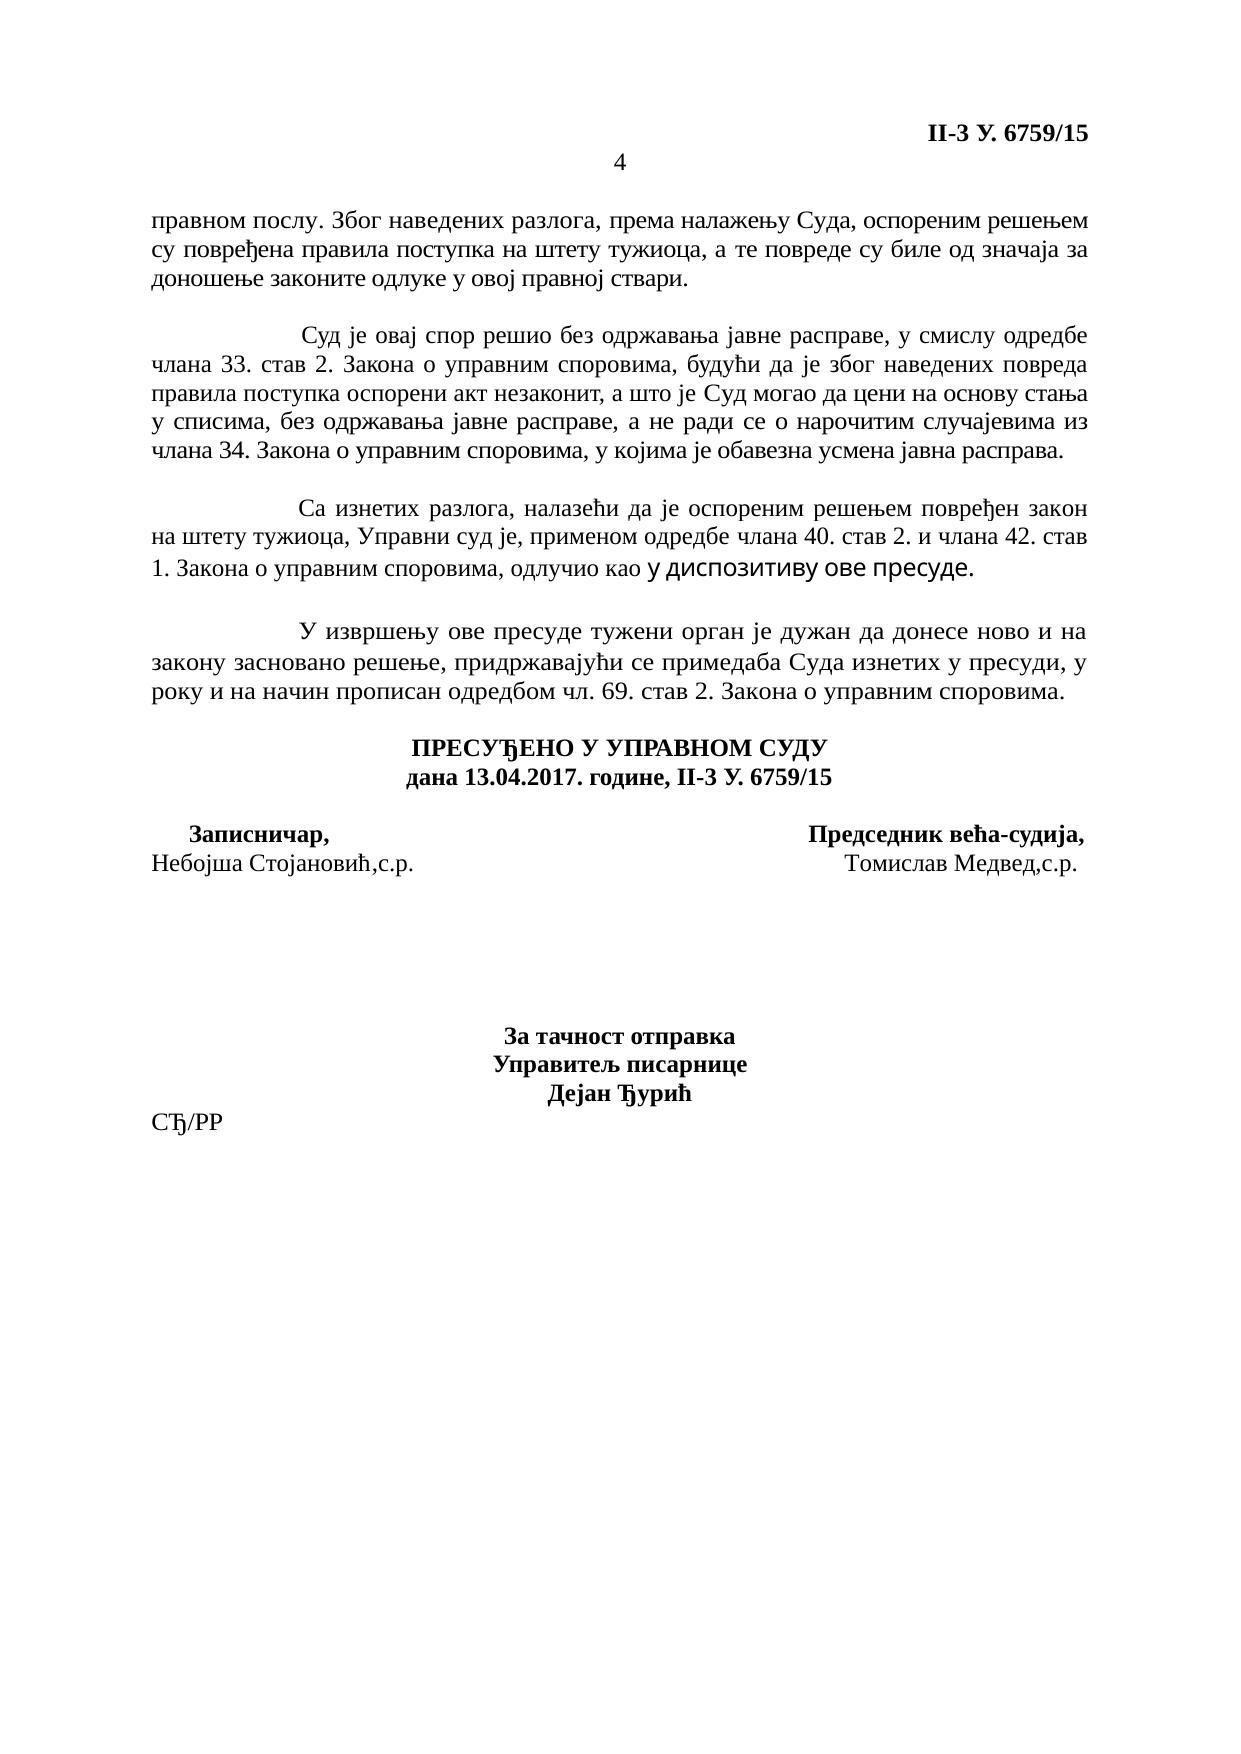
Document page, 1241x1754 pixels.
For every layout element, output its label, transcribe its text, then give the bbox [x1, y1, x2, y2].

text За тачност отправка [151, 1021, 1088, 1049]
text СЂ/РР [151, 1107, 1087, 1136]
text Небојша Стојановић ,с.р. Томислав Медвед,с.р. [151, 848, 1087, 877]
text Управитељ писарнице [151, 1049, 1088, 1078]
text ПРЕСУЂЕНО У УПРАВНОМ СУДУ [151, 733, 1088, 762]
text Записничар, Председник већа-судија, [151, 819, 1087, 848]
text Дејан Ђурић [151, 1078, 1088, 1107]
text Суд је овај спор решио без одржавања јавне расправе, у смислу одредбе члана 33. став 2. Закона о управним споровима, будући да је због наведених повреда правила поступка оспорени акт незаконит, а што је Суд могао да цени на основу стања у списима, без одржавања јавне расправе, а не ради се о нарочитим случајевима из члана 34. Закона о управним споровима, у којима је обавезна усмена јавна расправа. [151, 320, 1088, 464]
text правном послу. Због наведених разлога, према налажењу Суда, оспореним решењем су повређена правила поступка на штету тужиоца, а те повреде су биле од значаја за доношење законите одлуке у овој правној ствари. [151, 205, 1088, 291]
text дана 13.04.2017. године, II-3 У. 6759/15 [151, 762, 1087, 791]
text Са изнетих разлога, налазећи да je оспореним решењем повређен закон на штету тужиоца, Управни суд је, применом одредбе члана 40. став 2. и члана 42. став 1. Закона о управним споровима, одлучио као у диспозитиву ове пресуде. [151, 493, 1088, 584]
text У извршењу ове пресуде тужени орган је дужан да донесе ново и на закону засновано решење, придржавајући се примедаба Суда изнетих у пресуди, у року и на начин прописан одредбом чл. 69. став 2. Закона о управним споровима. [151, 613, 1088, 704]
